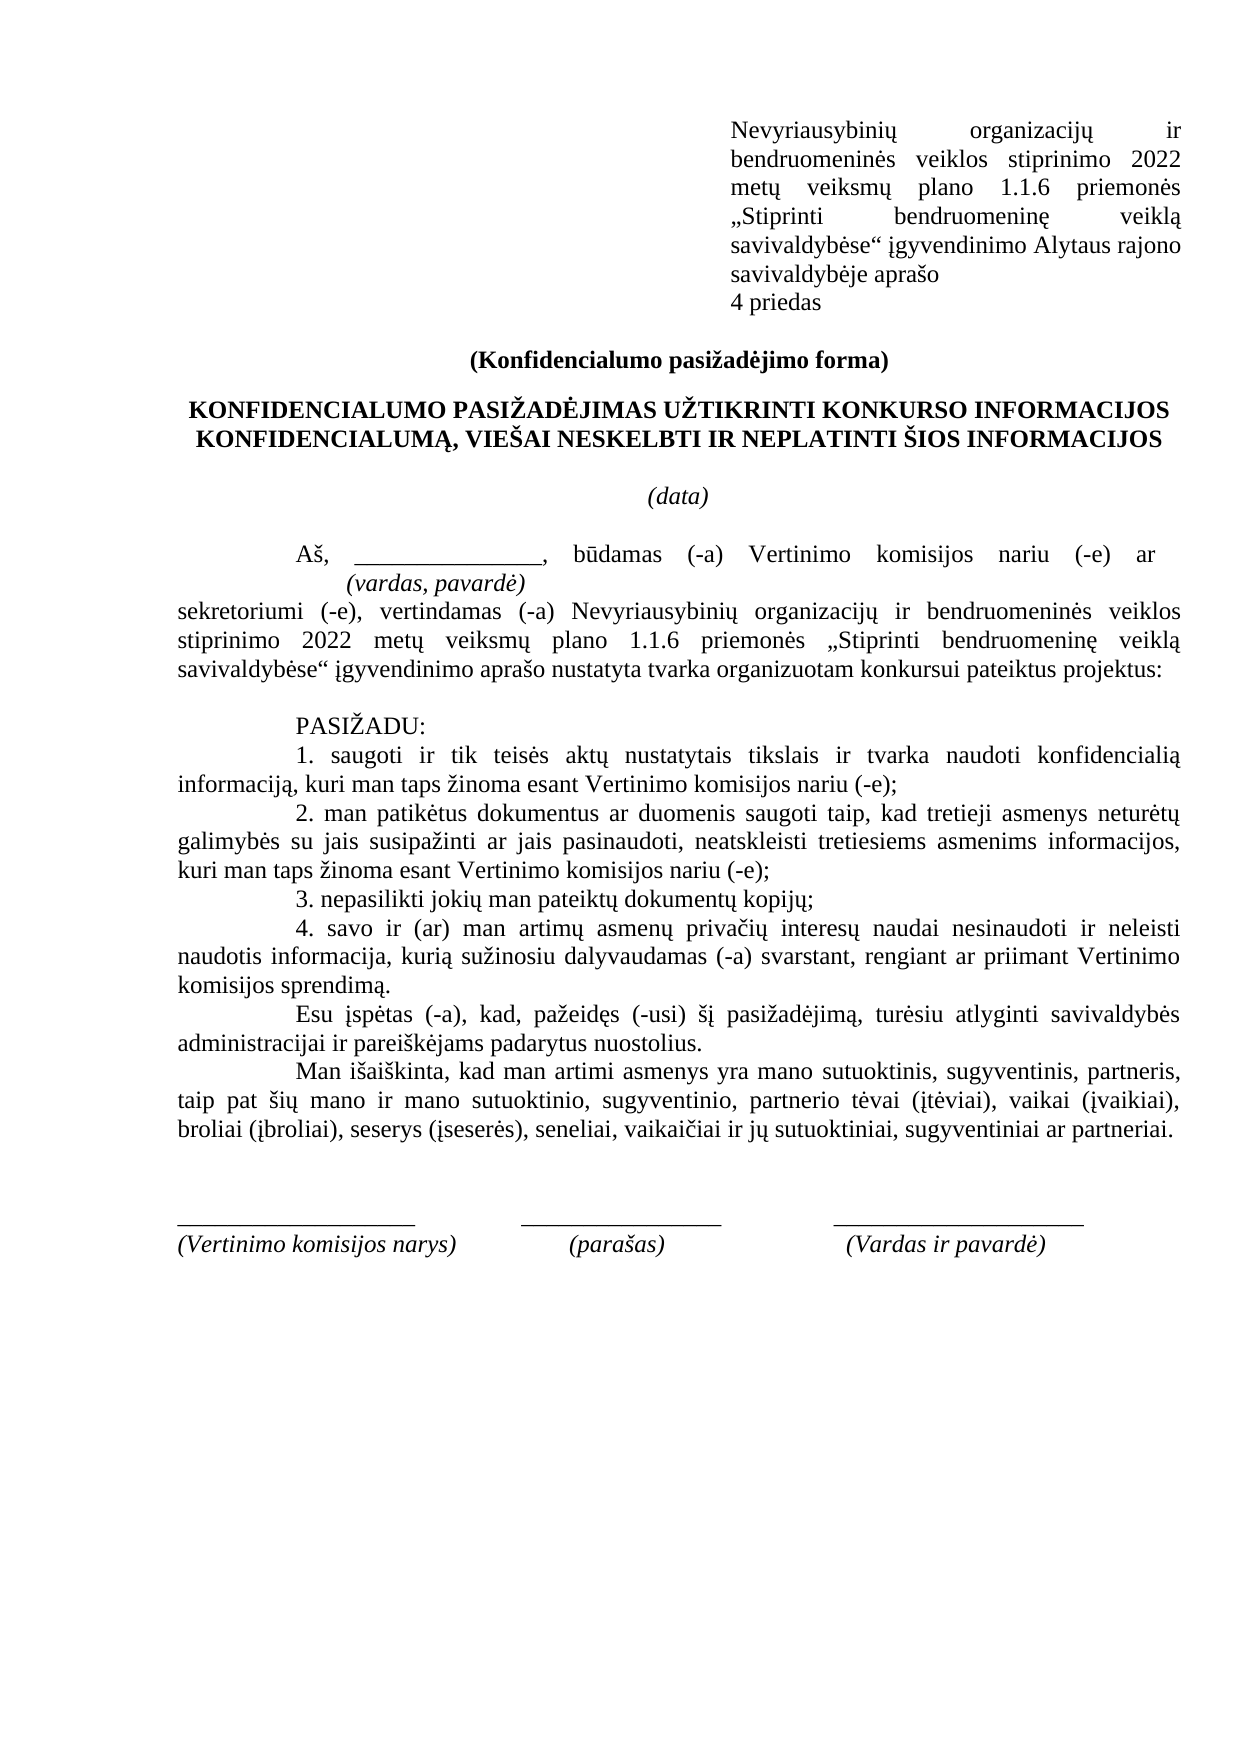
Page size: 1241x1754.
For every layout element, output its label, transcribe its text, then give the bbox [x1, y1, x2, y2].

text (Vertinimo komisijos narys) (parašas) (Vardas ir pavardė) [177, 1229, 1181, 1258]
text Nevyriausybinių organizacijų ir bendruomeninės veiklos stiprinimo 2022 metų veiksmų plano 1.1.6 priemonės „Stiprinti bendruomeninę veiklą savivaldybėse“ įgyvendinimo Alytaus rajono savivaldybėje aprašo [730, 115, 1181, 287]
text ___________________ ________________ ____________________ [177, 1200, 1181, 1229]
text 4 priedas [730, 287, 1181, 316]
text 4. savo ir (ar) man artimų asmenų privačių interesų naudai nesinaudoti ir neleisti naudotis informacija, kurią sužinosiu dalyvaudamas (-a) svarstant, rengiant ar priimant Vertinimo komisijos sprendimą. [177, 913, 1181, 999]
text sekretoriumi (-e), vertindamas (-a) Nevyriausybinių organizacijų ir bendruomeninės veiklos stiprinimo 2022 metų veiksmų plano 1.1.6 priemonės „Stiprinti bendruomeninę veiklą savivaldybėse“ įgyvendinimo aprašo nustatyta tvarka organizuotam konkursui pateiktus projektus: [177, 596, 1181, 683]
text (Konfidencialumo pasižadėjimo forma) [177, 345, 1181, 374]
text 2. man patikėtus dokumentus ar duomenis saugoti taip, kad tretieji asmenys neturėtų galimybės su jais susipažinti ar jais pasinaudoti, neatskleisti tretiesiems asmenims informacijos, kuri man taps žinoma esant Vertinimo komisijos nariu (-e); [177, 798, 1181, 884]
text Man išaiškinta, kad man artimi asmenys yra mano sutuoktinis, sugyventinis, partneris, taip pat šių mano ir mano sutuoktinio, sugyventinio, partnerio tėvai (įtėviai), vaikai (įvaikiai), broliai (įbroliai), seserys (įseserės), seneliai, vaikaičiai ir jų sutuoktiniai, sugyventiniai ar partneriai. [177, 1056, 1181, 1143]
text 3. nepasilikti jokių man pateiktų dokumentų kopijų; [177, 884, 1181, 913]
text 1. saugoti ir tik teisės aktų nustatytais tikslais ir tvarka naudoti konfidencialią informaciją, kuri man taps žinoma esant Vertinimo komisijos nariu (-e); [177, 740, 1181, 798]
text PASIŽADU: [177, 711, 1181, 740]
text Esu įspėtas (-a), kad, pažeidęs (-usi) šį pasižadėjimą, turėsiu atlyginti savivaldybės administracijai ir pareiškėjams padarytus nuostolius. [177, 999, 1181, 1056]
text (data) [177, 481, 1181, 510]
text KONFIDENCIALUMO PASIŽADĖJIMAS UŽTIKRINTI KONKURSO INFORMACIJOS KONFIDENCIALUMĄ, VIEŠAI NESKELBTI IR NEPLATINTI ŠIOS INFORMACIJOS [177, 395, 1181, 453]
text Aš, _______________, būdamas (-a) Vertinimo komisijos nariu (-e) ar (vardas, pavardė) [177, 539, 1181, 596]
